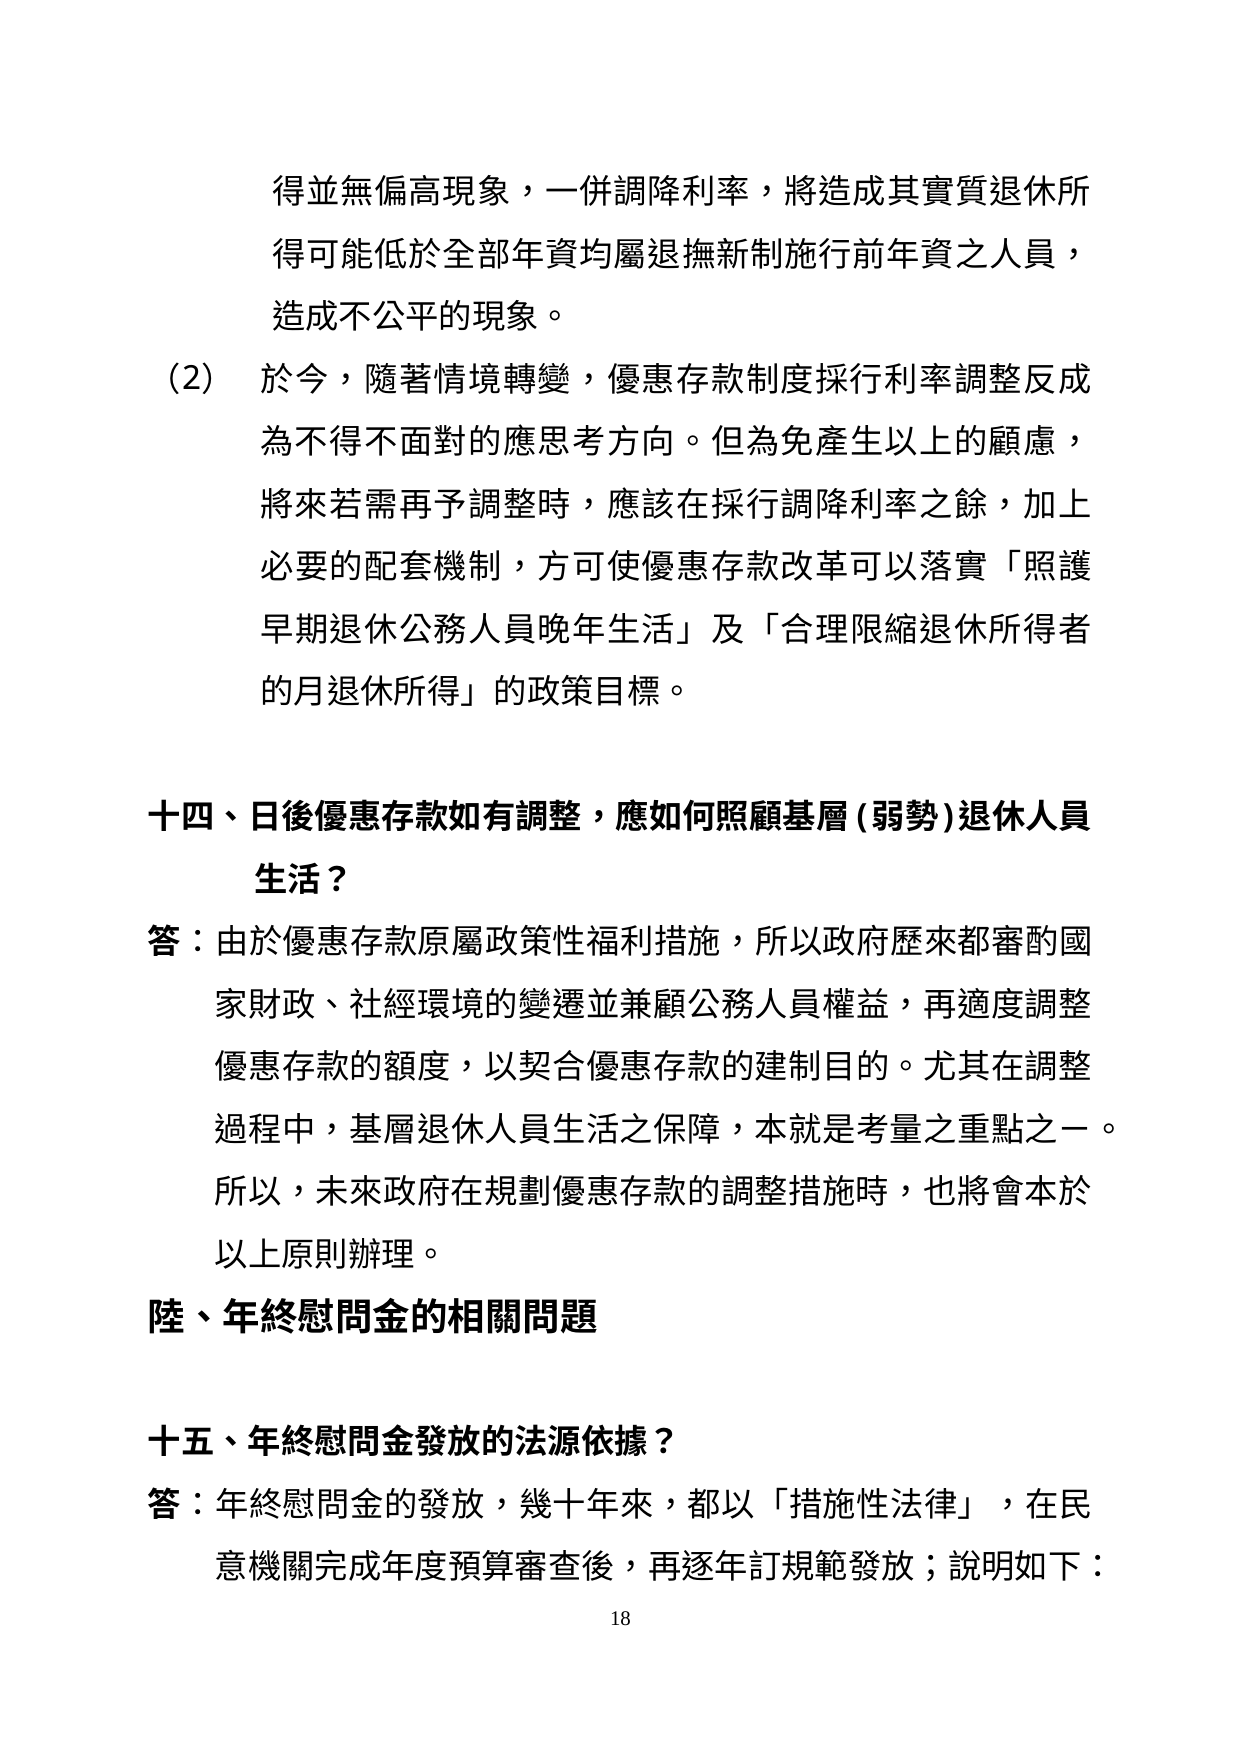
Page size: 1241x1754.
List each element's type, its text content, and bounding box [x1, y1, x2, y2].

list 得並無偏高現象，一併調降利率，將造成其實質退休所得可能低於全部年資均屬退撫新制施行前年資之人員，造成不公平的現象。 [198, 148, 1092, 335]
text 陸、年終慰問金的相關問題 [148, 1273, 1092, 1335]
list 於今，隨著情境轉變，優惠存款制度採行利率調整反成為不得不面對的應思考方向。但為免產生以上的顧慮，將來若需再予調整時，應該在採行調降利率之餘，加上必要的配套機制，方可使優惠存款改革可以落實「照護早期退休公務人員晚年生活」及「合理限縮退休所得者的月退休所得」的政策目標。 [148, 335, 1092, 710]
text 答：年終慰問金的發放，幾十年來，都以「措施性法律」，在民意機關完成年度預算審查後，再逐年訂規範發放；說明如下： [148, 1460, 1092, 1585]
text 十四、日後優惠存款如有調整，應如何照顧基層(弱勢)退休人員生活？ [148, 773, 1092, 898]
text 十五、年終慰問金發放的法源依據？ [148, 1398, 1092, 1460]
text 答：由於優惠存款原屬政策性福利措施，所以政府歷來都審酌國家財政、社經環境的變遷並兼顧公務人員權益，再適度調整優惠存款的額度，以契合優惠存款的建制目的。尤其在調整過程中，基層退休人員生活之保障，本就是考量之重點之ㄧ。所以，未來政府在規劃優惠存款的調整措施時，也將會本於以上原則辦理。 [148, 898, 1092, 1273]
